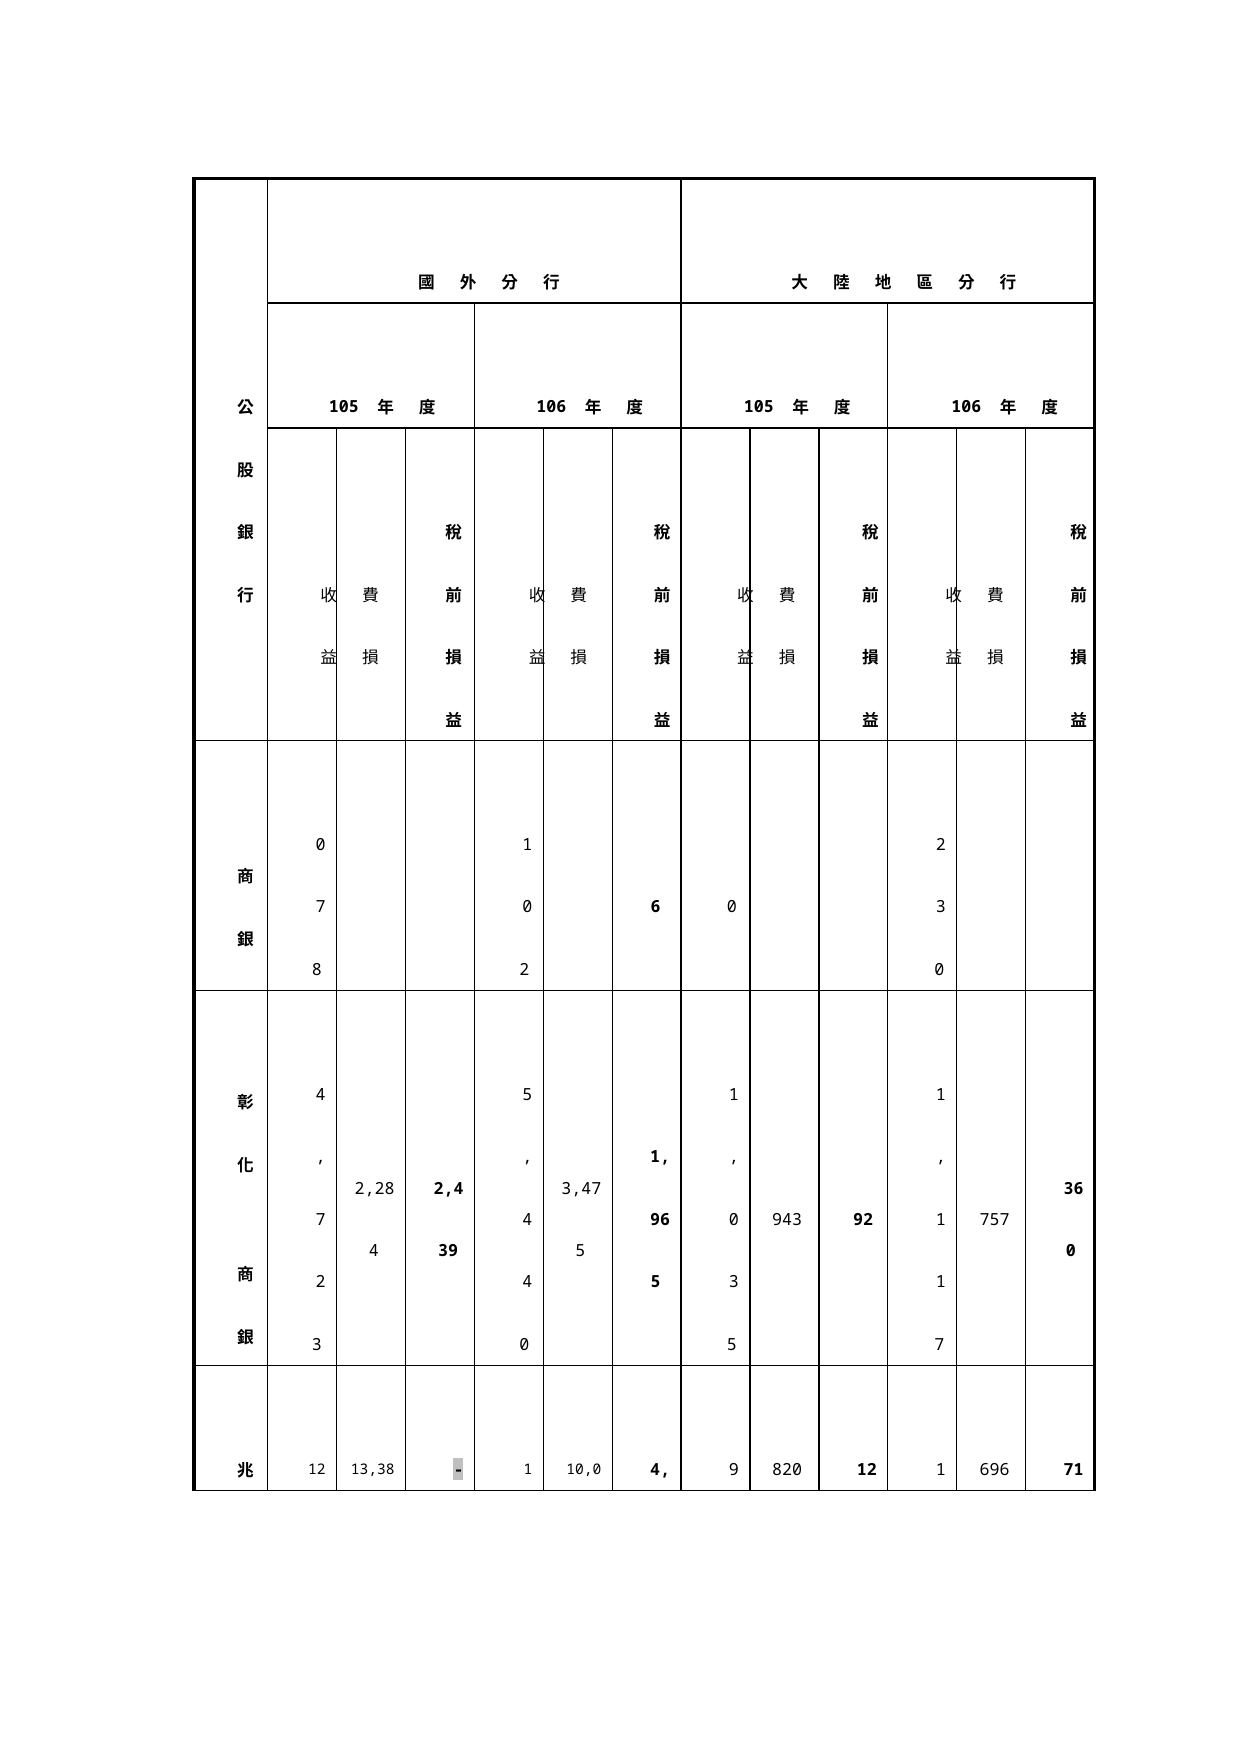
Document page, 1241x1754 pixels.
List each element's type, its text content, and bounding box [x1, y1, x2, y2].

table_cell 10,0 [544, 1366, 612, 1490]
table_cell 6 [613, 741, 680, 990]
table_cell 商銀 [196, 741, 267, 990]
table_cell 稅前損益 [820, 429, 887, 740]
table_cell 230 [888, 741, 956, 990]
table_header 公股 銀行 [196, 180, 267, 740]
table_cell 費損 [957, 429, 1025, 740]
table_cell [1026, 741, 1093, 990]
table_cell 5,440 [475, 991, 543, 1365]
table_cell [337, 741, 405, 990]
table_cell 2,439 [406, 991, 474, 1365]
table_cell 102 [475, 741, 543, 990]
table_cell 12 [820, 1366, 887, 1490]
table_cell 106年度 [888, 304, 1093, 427]
table_cell 1,117 [888, 991, 956, 1365]
table_cell [957, 741, 1025, 990]
table_header 大陸地區分行 [682, 180, 1093, 302]
table_cell 105年度 [268, 304, 474, 427]
table_cell 0 [682, 741, 749, 990]
table_cell 4, [613, 1366, 680, 1490]
table_cell 1,035 [682, 991, 749, 1365]
table_cell 稅前損益 [613, 429, 680, 740]
table_cell 105年度 [682, 304, 887, 427]
table_cell [406, 741, 474, 990]
table_cell 71 [1026, 1366, 1093, 1490]
table_cell 收益 [888, 429, 956, 740]
table_cell [406, 1366, 474, 1490]
table_cell 12 [268, 1366, 336, 1490]
table_cell [544, 741, 612, 990]
table_cell 費損 [337, 429, 405, 740]
table_cell 4,723 [268, 991, 336, 1365]
table_cell 360 [1026, 991, 1093, 1365]
table_cell 696 [957, 1366, 1025, 1490]
table_cell 收益 [682, 429, 749, 740]
table_cell 92 [820, 991, 887, 1365]
table_cell 兆 [196, 1366, 267, 1490]
table_cell 彰化 商銀 [196, 991, 267, 1365]
table_cell 稅前損益 [1026, 429, 1093, 740]
table_cell [820, 741, 887, 990]
table_cell 費損 [751, 429, 818, 740]
table_cell 757 [957, 991, 1025, 1365]
table_cell 1 [475, 1366, 543, 1490]
table_cell 收益 [475, 429, 543, 740]
table_cell 3,475 [544, 991, 612, 1365]
table_cell 106年度 [475, 304, 680, 427]
table_header 國外分行 [268, 180, 680, 302]
table_cell 收益 [268, 429, 336, 740]
table_cell 943 [751, 991, 818, 1365]
table_cell 9 [682, 1366, 749, 1490]
table_cell 078 [268, 741, 336, 990]
table_cell 1,965 [613, 991, 680, 1365]
table_cell 820 [751, 1366, 818, 1490]
table_cell [751, 741, 818, 990]
table_cell 稅前損益 [406, 429, 474, 740]
table_cell 1 [888, 1366, 956, 1490]
table_cell 費損 [544, 429, 612, 740]
table_cell 2,284 [337, 991, 405, 1365]
table_cell 13,38 [337, 1366, 405, 1490]
